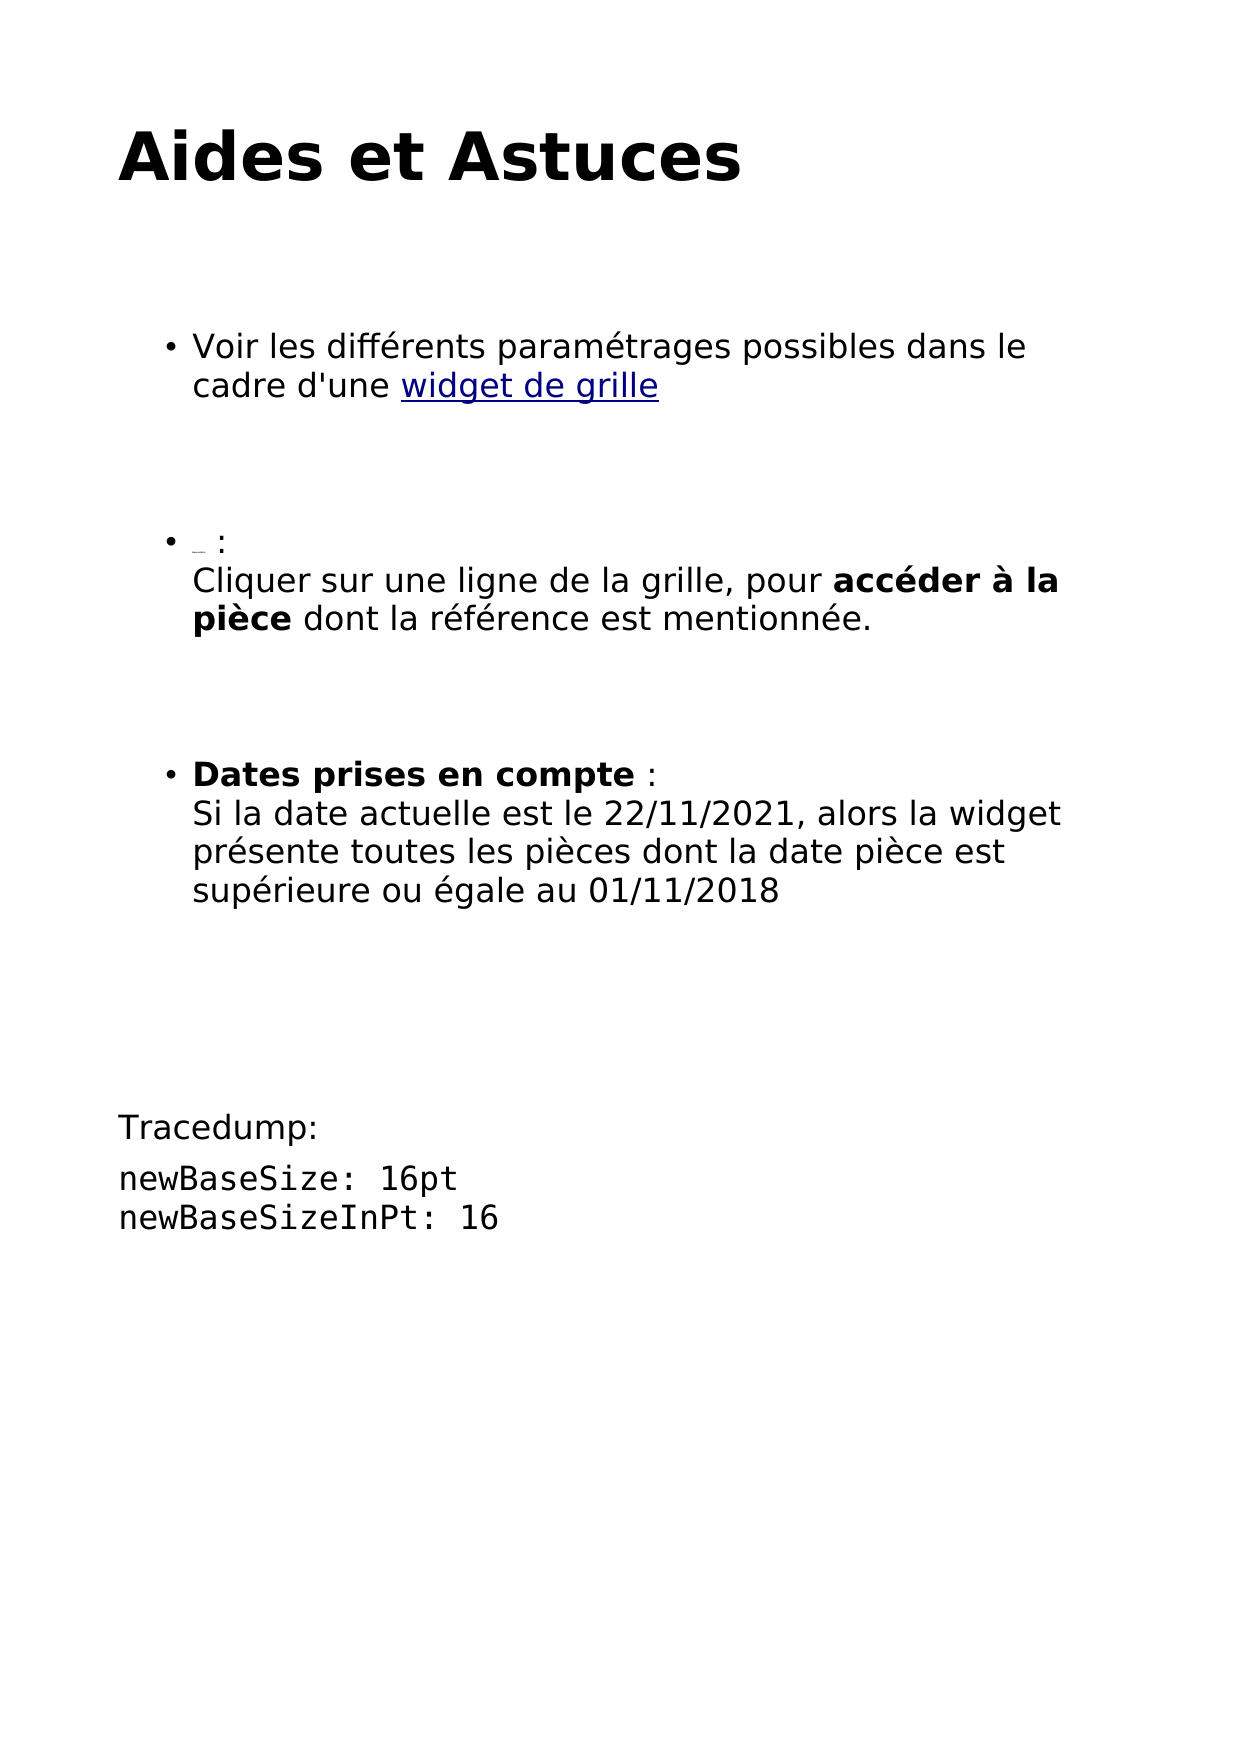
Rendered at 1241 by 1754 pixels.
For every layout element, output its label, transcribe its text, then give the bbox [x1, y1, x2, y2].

list Dates prises en compte : Si la date actuelle est le 22/11/2021, alors la widget présente toutes les pièces dont la date pièce est supérieure ou égale au 01/11/2018 [177, 755, 1122, 911]
list Voir les différents paramétrages possibles dans le cadre d'une widget de grille [177, 328, 1122, 522]
text newBaseSize: 16pt newBaseSizeInPt: 16 [118, 1159, 1122, 1237]
list Interactivité : Cliquer sur une ligne de la grille, pour accéder à la pièce dont la référence est mentionnée. [177, 522, 1122, 755]
text Tracedump: [118, 1069, 1122, 1147]
subtitle Aides et Astuces [118, 118, 1122, 196]
